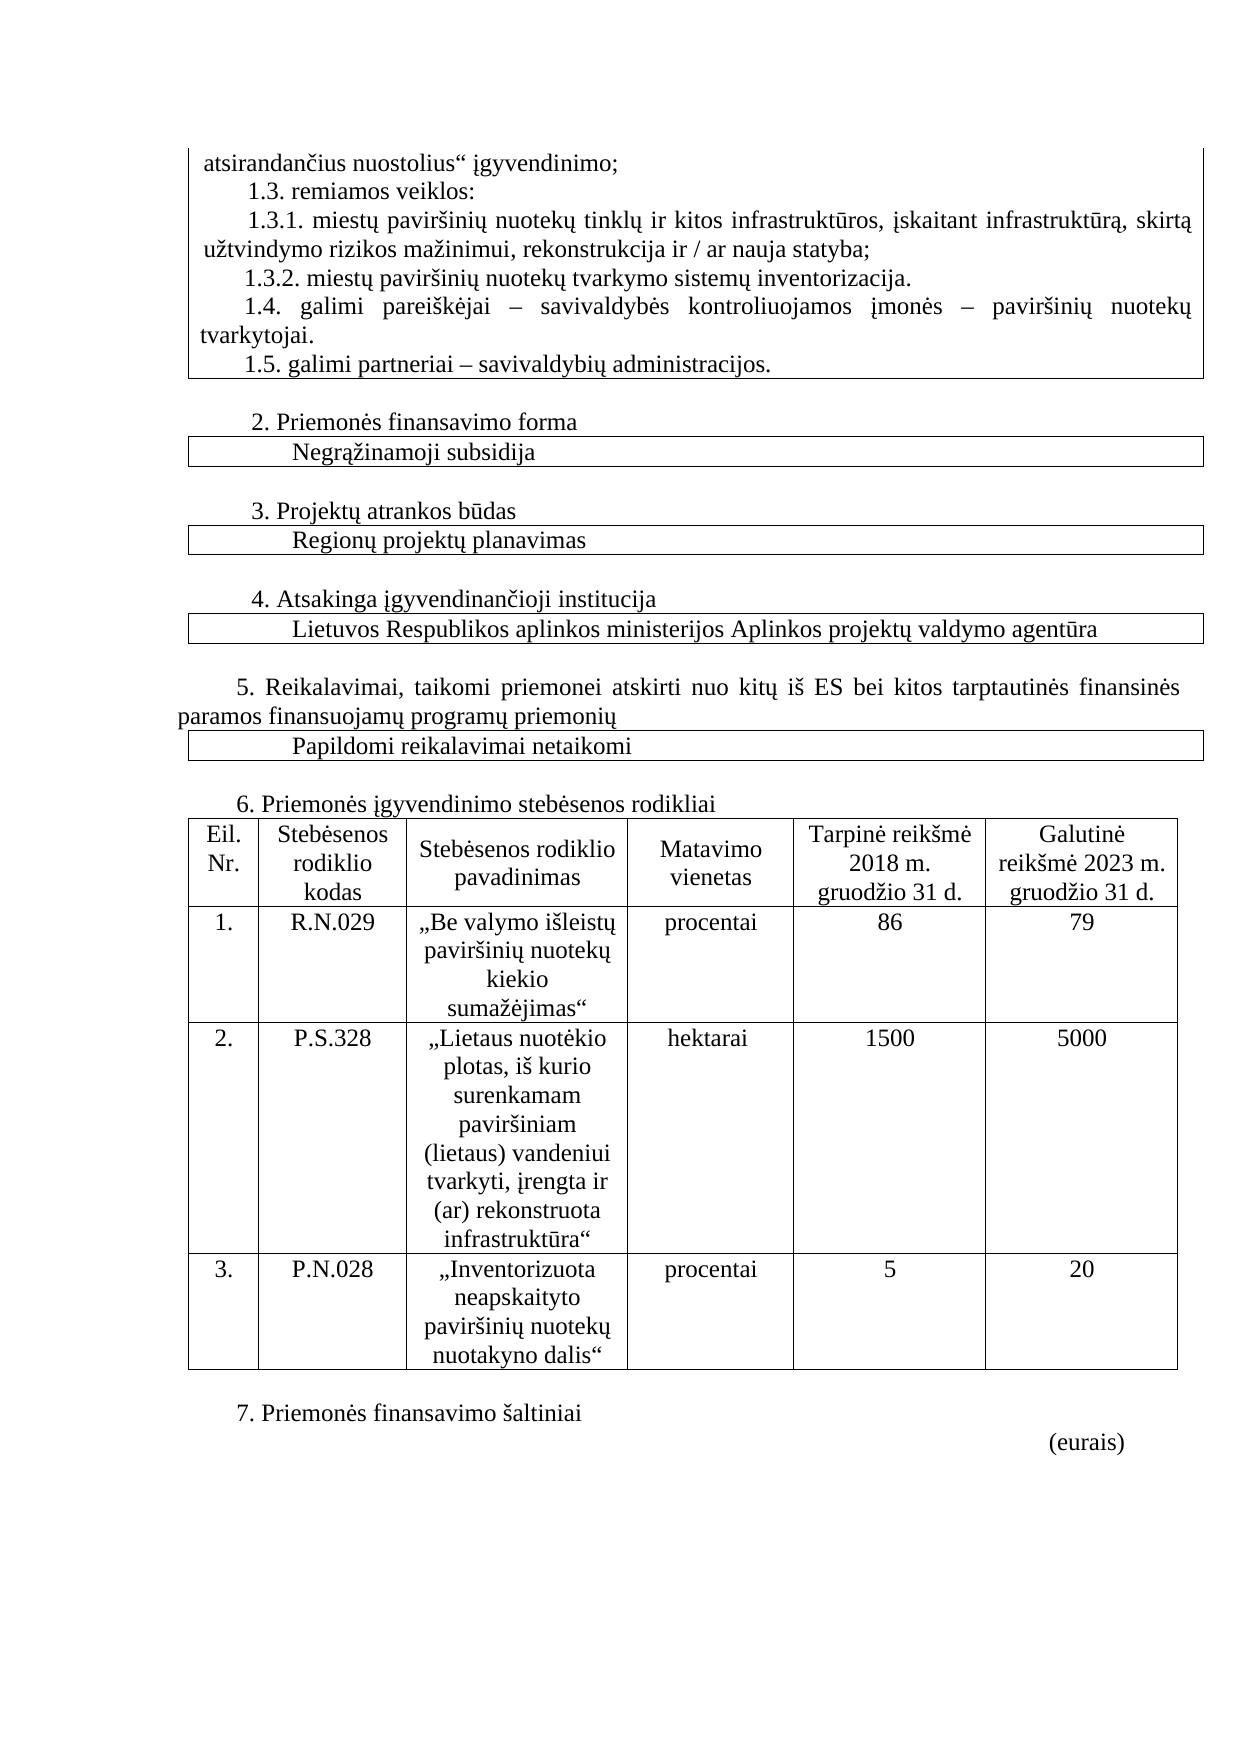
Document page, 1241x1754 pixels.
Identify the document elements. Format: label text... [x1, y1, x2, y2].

table_header Stebėsenos rodiklio kodas [259, 819, 406, 906]
table_header Regionų projektų planavimas [189, 526, 1203, 554]
table_cell hektarai [628, 1023, 793, 1253]
table_cell procentai [628, 1254, 793, 1369]
table_cell atsirandančius nuostolius“ įgyvendinimo; [189, 148, 1203, 176]
table_cell 1.4. galimi pareiškėjai – savivaldybės kontroliuojamos įmonės – paviršinių nuotekų tvarkytojai. 1.5. galimi partneriai – savivaldybių administracijos. [189, 291, 1203, 378]
table_header Negrąžinamoji subsidija [189, 437, 1203, 466]
text 7. Priemonės finansavimo šaltiniai [177, 1398, 1181, 1427]
text 6. Priemonės įgyvendinimo stebėsenos rodikliai [177, 789, 1181, 818]
table_header Matavimo vienetas [628, 819, 793, 906]
text 4. Atsakinga įgyvendinančioji institucija [251, 584, 1181, 613]
table_cell „Lietaus nuotėkio plotas, iš kurio surenkamam paviršiniam (lietaus) vandeniui tvarkyti, įrengta ir (ar) rekonstruota infrastruktūra“ [407, 1023, 627, 1253]
table_cell 1500 [794, 1023, 985, 1253]
table_cell 86 [794, 907, 985, 1022]
table_cell „Inventorizuota neapskaityto paviršinių nuotekų nuotakyno dalis“ [407, 1254, 627, 1369]
table_cell 2. [189, 1023, 258, 1253]
text 3. Projektų atrankos būdas [251, 496, 1181, 524]
table_cell „Be valymo išleistų paviršinių nuotekų kiekio sumažėjimas“ [407, 907, 627, 1022]
table_cell P.S.328 [259, 1023, 406, 1253]
table_cell 1. [189, 907, 258, 1022]
table_header Papildomi reikalavimai netaikomi [189, 731, 1203, 760]
text 2. Priemonės finansavimo forma [251, 407, 1181, 436]
table_cell 5 [794, 1254, 985, 1369]
table_cell R.N.029 [259, 907, 406, 1022]
table_header Galutinė reikšmė 2023 m. gruodžio 31 d. [986, 819, 1177, 906]
text 5. Reikalavimai, taikomi priemonei atskirti nuo kitų iš ES bei kitos tarptautinės finansinės paramos finansuojamų programų priemonių [177, 672, 1181, 730]
table_cell 5000 [986, 1023, 1177, 1253]
table_cell 20 [986, 1254, 1177, 1369]
table_header Lietuvos Respublikos aplinkos ministerijos Aplinkos projektų valdymo agentūra [189, 614, 1203, 643]
table_header Tarpinė reikšmė 2018 m. gruodžio 31 d. [794, 819, 985, 906]
text (eurais) [177, 1427, 1181, 1456]
table_cell 1.3. remiamos veiklos: 1.3.1. miestų paviršinių nuotekų tinklų ir kitos infrastruktūros, įskaitant infrastruktūrą, skirtą užtvindymo rizikos mažinimui, rekonstrukcija ir / ar nauja statyba; 1.3.2. miestų paviršinių nuotekų tvarkymo sistemų inventorizacija. [189, 176, 1203, 291]
table_cell procentai [628, 907, 793, 1022]
table_cell 3. [189, 1254, 258, 1369]
table_header Stebėsenos rodiklio pavadinimas [407, 819, 627, 906]
table_cell P.N.028 [259, 1254, 406, 1369]
table_header Eil. Nr. [189, 819, 258, 906]
table_cell 79 [986, 907, 1177, 1022]
